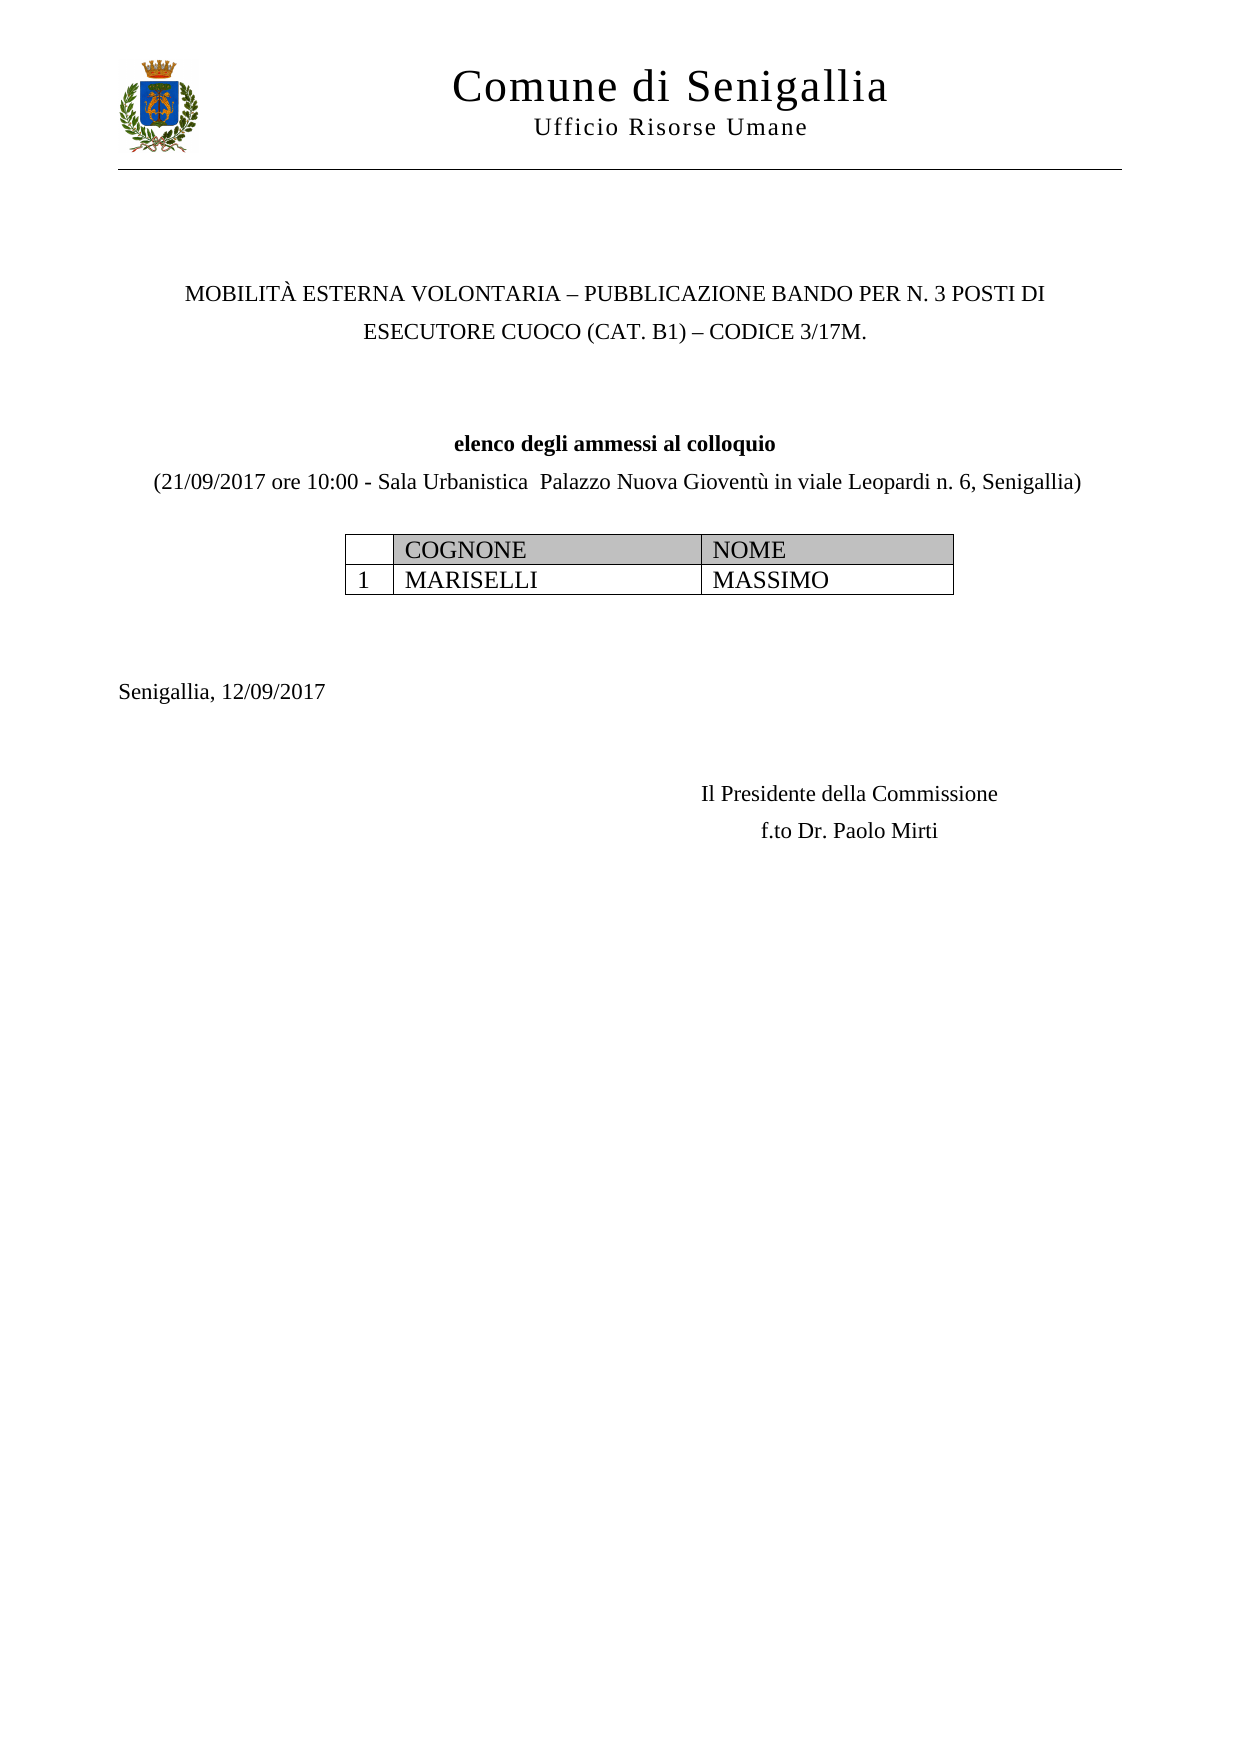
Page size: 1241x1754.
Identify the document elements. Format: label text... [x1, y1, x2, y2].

table_cell MASSIMO [702, 565, 953, 594]
subtitle Comune di Senigallia [200, 59, 1122, 112]
text Il Presidente della Commissione [118, 771, 1131, 809]
table_header [346, 535, 393, 564]
table_header COGNONE [394, 535, 701, 564]
table_header NOME [702, 535, 953, 564]
text MOBILITÀ ESTERNA VOLONTARIA – PUBBLICAZIONE BANDO PER N. 3 POSTI DI ESECUTORE CUOCO (CAT. B1) – CODICE 3/17M. [118, 272, 1112, 347]
subtitle Ufficio Risorse Umane [200, 112, 1122, 141]
text Senigallia, 12/09/2017 [118, 670, 1112, 707]
text (21/09/2017 ore 10:00 - Sala Urbanistica Palazzo Nuova Gioventù in viale Leopardi n. 6, Senigallia) [118, 459, 1112, 497]
table_cell MARISELLI [394, 565, 701, 594]
text elenco degli ammessi al colloquio [118, 422, 1112, 459]
table_cell 1 [346, 565, 393, 594]
text f.to Dr. Paolo Mirti [118, 809, 1131, 846]
